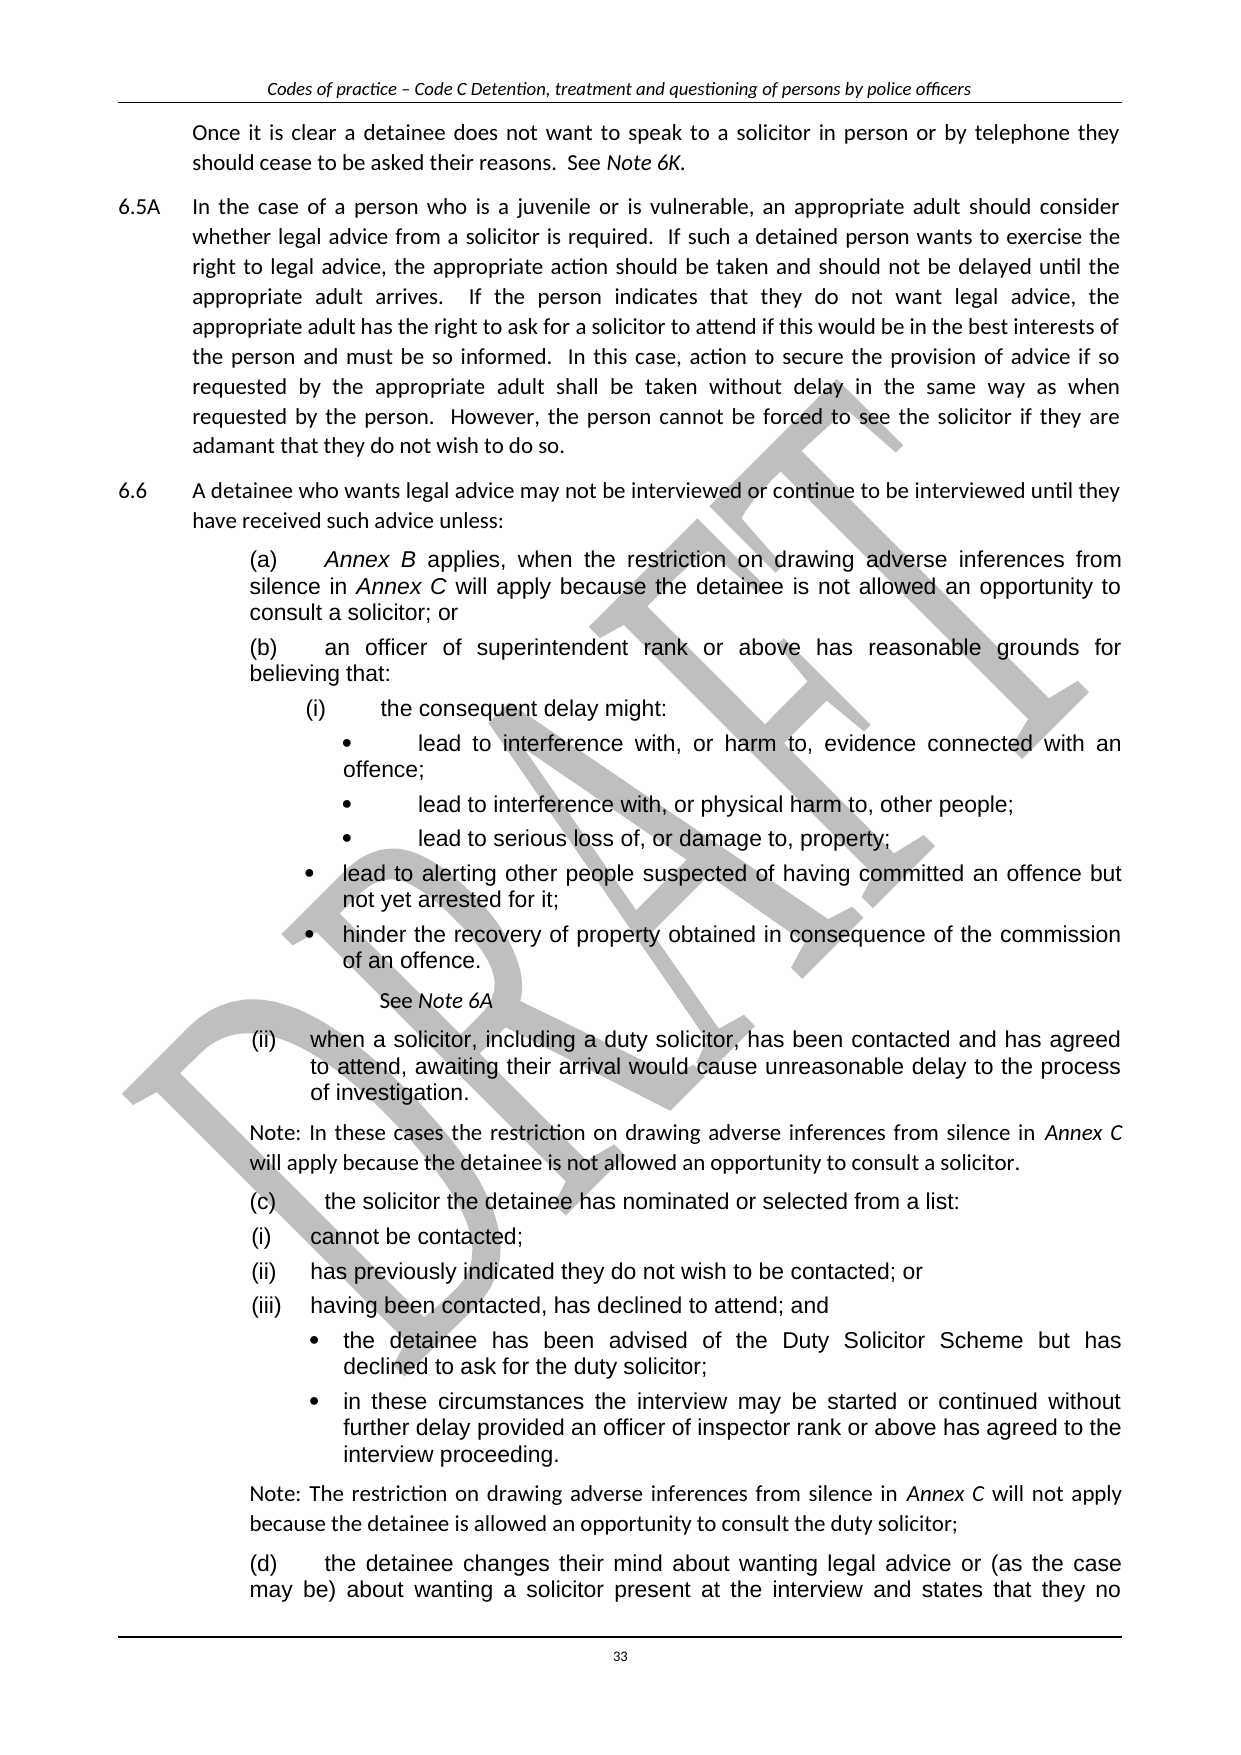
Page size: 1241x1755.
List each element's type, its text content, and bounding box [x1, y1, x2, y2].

list lead to interference with, or physical harm to, other people; [833, 791, 1122, 817]
text 6.5A In the case of a person who is a juvenile or is vulnerable, an appropriate adult should consider whether legal advice from a solicitor is required. If such a detained person wants to exercise the right to legal advice, the appropriate action should be taken and should not be delayed until the appropriate adult arrives. If the person indicates that they do not want legal advice, the appropriate adult has the right to ask for a solicitor to attend if this would be in the best interests of the person and must be so informed. In this case, action to secure the provision of advice if so requested by the appropriate adult shall be taken without delay in the same way as when requested by the person. However, the person cannot be forced to see the solicitor if they are adamant that they do not wish to do so. [118, 192, 1122, 460]
list hinder the recovery of property obtained in consequence of the commission of an offence. [809, 921, 1122, 974]
list cannot be contacted; [331, 1223, 472, 1249]
list hinder the recovery of property obtained in consequence of the commission of an offence. [497, 921, 660, 974]
list has previously indicated they do not wish to be contacted; or [251, 1258, 347, 1284]
list [842, 695, 1027, 721]
text See Note 6A [521, 986, 688, 1014]
list (c) the solicitor the detainee has nominated or selected from a list: [569, 1188, 1122, 1214]
list lead to interference with, or physical harm to, other people; [555, 791, 622, 817]
text Note: The restriction on drawing adverse inferences from silence in Annex C will not apply because the detainee is allowed an opportunity to consult the duty solicitor; [249, 1479, 1122, 1537]
list when a solicitor, including a duty solicitor, has been contacted and has agreed to attend, awaiting their arrival would cause unreasonable delay to the process of investigation. [332, 1026, 489, 1106]
list (b) an officer of superintendent rank or above has reasonable grounds for believing that: [249, 634, 683, 686]
list cannot be contacted; [251, 1223, 312, 1249]
list [1062, 695, 1122, 721]
list lead to interference with, or physical harm to, other people; [641, 791, 814, 817]
text See Note 6A [379, 996, 397, 1014]
list (i) the consequent delay might: [305, 695, 718, 721]
text 6.6 A detainee who wants legal advice may not be interviewed or continue to be interviewed until they have received such advice unless: [828, 476, 1122, 534]
list lead to alerting other people suspected of having committed an offence but not yet arrested for it; [342, 880, 447, 913]
list lead to interference with, or harm to, evidence connected with an offence; [550, 729, 779, 782]
list lead to alerting other people suspected of having committed an offence but not yet arrested for it; [603, 860, 685, 909]
list lead to interference with, or physical harm to, other people; [343, 791, 552, 817]
text See Note 6A [690, 986, 1122, 1014]
list when a solicitor, including a duty solicitor, has been contacted and has agreed to attend, awaiting their arrival would cause unreasonable delay to the process of investigation. [251, 1034, 376, 1106]
list in these circumstances the interview may be started or continued without further delay provided an officer of inspector rank or above has agreed to the interview proceeding. [310, 1388, 1122, 1467]
list lead to interference with, or harm to, evidence connected with an offence; [792, 729, 1122, 782]
list lead to serious loss of, or damage to, property; [691, 825, 849, 852]
list (a) Annex B applies, when the restriction on drawing adverse inferences from silence in Annex C will apply because the detainee is not allowed an opportunity to consult a solicitor; or [648, 546, 933, 625]
text Note: In these cases the restriction on drawing adverse inferences from silence in Annex C will apply because the detainee is not allowed an opportunity to consult a solicitor. [249, 1118, 439, 1176]
list the detainee has been advised of the Duty Solicitor Scheme but has declined to ask for the duty solicitor; [310, 1327, 1122, 1380]
list hinder the recovery of property obtained in consequence of the commission of an offence. [653, 921, 804, 974]
list (d) the detainee changes their mind about wanting legal advice or (as the case may be) about wanting a solicitor present at the interview and states that they no [249, 1550, 1122, 1602]
list (b) an officer of superintendent rank or above has reasonable grounds for believing that: [676, 634, 994, 686]
list lead to alerting other people suspected of having committed an offence but not yet arrested for it; [673, 879, 761, 913]
list lead to serious loss of, or damage to, property; [343, 825, 576, 852]
list (a) Annex B applies, when the restriction on drawing adverse inferences from silence in Annex C will apply because the detainee is not allowed an opportunity to consult a solicitor; or [898, 546, 1122, 625]
list hinder the recovery of property obtained in consequence of the commission of an offence. [349, 921, 492, 974]
list has previously indicated they do not wish to be contacted; or [493, 1258, 1122, 1284]
text Once it is clear a detainee does not want to speak to a solicitor in person or by telephone they should cease to be asked their reasons. See Note 6K. [118, 118, 1122, 176]
list lead to interference with, or harm to, evidence connected with an offence; [343, 729, 528, 782]
text Note: In these cases the restriction on drawing adverse inferences from silence in Annex C will apply because the detainee is not allowed an opportunity to consult a solicitor. [434, 1118, 559, 1176]
list lead to alerting other people suspected of having committed an offence but not yet arrested for it; [432, 860, 618, 913]
text See Note 6A [414, 986, 494, 1014]
list when a solicitor, including a duty solicitor, has been contacted and has agreed to attend, awaiting their arrival would cause unreasonable delay to the process of investigation. [481, 1028, 659, 1106]
list has previously indicated they do not wish to be contacted; or [366, 1258, 471, 1284]
text Note: In these cases the restriction on drawing adverse inferences from silence in Annex C will apply because the detainee is not allowed an opportunity to consult a solicitor. [546, 1118, 1122, 1176]
list lead to alerting other people suspected of having committed an offence but not yet arrested for it; [305, 860, 356, 909]
list having been contacted, has declined to attend; and [400, 1292, 451, 1316]
text 6.6 A detainee who wants legal advice may not be interviewed or continue to be interviewed until they have received such advice unless: [118, 476, 738, 534]
list when a solicitor, including a duty solicitor, has been contacted and has agreed to attend, awaiting their arrival would cause unreasonable delay to the process of investigation. [574, 1026, 703, 1074]
list having been contacted, has declined to attend; and [251, 1292, 382, 1319]
list lead to serious loss of, or damage to, property; [867, 825, 1122, 852]
list (c) the solicitor the detainee has nominated or selected from a list: [484, 1188, 563, 1214]
list lead to serious loss of, or damage to, property; [578, 825, 673, 852]
list (c) the solicitor the detainee has nominated or selected from a list: [296, 1188, 462, 1214]
list hinder the recovery of property obtained in consequence of the commission of an offence. [305, 933, 357, 974]
list [808, 702, 850, 721]
text 6.6 A detainee who wants legal advice may not be interviewed or continue to be interviewed until they have received such advice unless: [743, 476, 842, 534]
list (b) an officer of superintendent rank or above has reasonable grounds for believing that: [986, 634, 1122, 686]
list having been contacted, has declined to attend; and [465, 1292, 1122, 1319]
list when a solicitor, including a duty solicitor, has been contacted and has agreed to attend, awaiting their arrival would cause unreasonable delay to the process of investigation. [677, 1026, 1122, 1106]
list lead to alerting other people suspected of having committed an offence but not yet arrested for it; [743, 860, 1122, 913]
list [737, 695, 793, 721]
list (a) Annex B applies, when the restriction on drawing adverse inferences from silence in Annex C will apply because the detainee is not allowed an opportunity to consult a solicitor; or [249, 546, 668, 625]
list cannot be contacted; [498, 1223, 1122, 1249]
